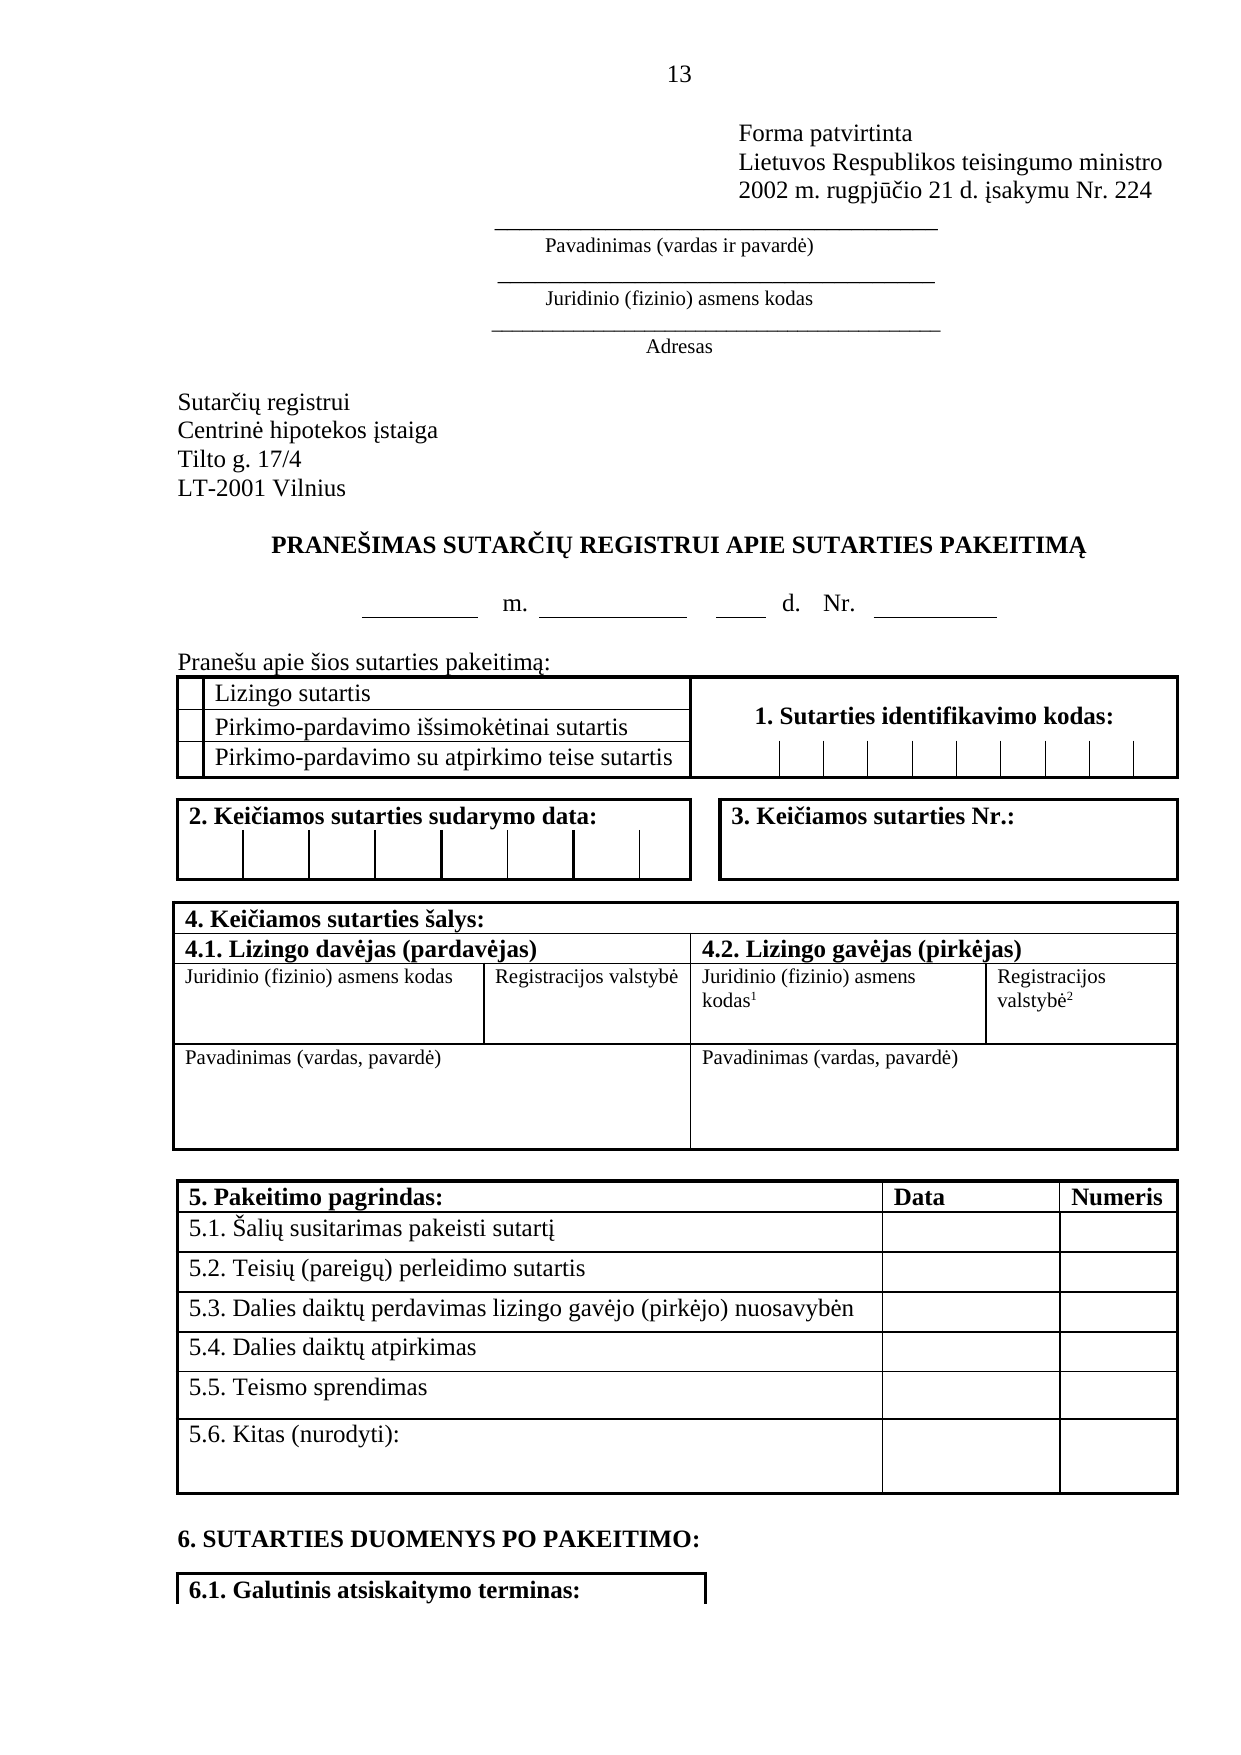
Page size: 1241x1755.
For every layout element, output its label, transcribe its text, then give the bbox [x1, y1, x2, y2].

table_cell [1090, 741, 1133, 776]
text Pranešu apie šios sutarties pakeitimą: [177, 647, 1181, 675]
table_cell [691, 1013, 985, 1043]
text 2002 m. rugpjūčio 21 d. įsakymu Nr. 224 [738, 176, 1181, 204]
table_header Lizingo sutartis [205, 679, 689, 709]
table_cell [575, 830, 639, 878]
table_cell [692, 741, 735, 776]
table_cell [883, 1213, 1059, 1251]
text 6. Sutarties duomenys po pakeitimo: [177, 1524, 1181, 1553]
table_cell [735, 741, 779, 776]
table_cell 5.6. Kitas (nurodyti): [179, 1420, 882, 1492]
text Tilto g. 17/4 [177, 444, 1181, 473]
table_cell [508, 830, 572, 878]
table_cell 5.3. Dalies daiktų perdavimas lizingo gavėjo (pirkėjo) nuosavybėn [179, 1293, 882, 1331]
table_cell [1061, 1253, 1176, 1291]
table_cell Pirkimo-pardavimo su atpirkimo teise sutartis [205, 742, 689, 776]
table_cell [1061, 1420, 1176, 1492]
text Sutarčių registrui [177, 387, 1181, 416]
table_header Numeris [1060, 1183, 1176, 1211]
table_cell [175, 1069, 690, 1147]
table_cell [1001, 741, 1045, 776]
text Pavadinimas (vardas ir pavardė) [177, 233, 1181, 257]
table_cell [883, 1420, 1059, 1492]
table_header [692, 798, 718, 830]
table_cell [1046, 741, 1089, 776]
table_cell [691, 1069, 1176, 1147]
table_cell [824, 741, 867, 776]
table_cell 4.1. Lizingo davėjas (pardavėjas) [175, 934, 690, 963]
text LT-2001 Vilnius [177, 473, 1181, 502]
table_cell [883, 1372, 1059, 1418]
table_header [539, 588, 687, 617]
table_cell [883, 1253, 1059, 1291]
text Centrinė hipotekos įstaiga [177, 416, 1181, 444]
table_header [179, 679, 202, 709]
table_cell [175, 1013, 483, 1043]
table_cell [722, 830, 1176, 878]
table_cell [883, 1293, 1059, 1331]
table_header d. [766, 588, 812, 617]
table_cell [1061, 1372, 1176, 1418]
table_cell [987, 1013, 1176, 1043]
table_cell 5.2. Teisių (pareigų) perleidimo sutartis [179, 1253, 882, 1291]
text Juridinio (fizinio) asmens kodas [177, 286, 1181, 310]
table_header [362, 588, 478, 617]
table_header 2. Keičiamos sutarties sudarymo data: [179, 801, 689, 830]
table_cell [1134, 741, 1176, 776]
table_header 6.1. Galutinis atsiskaitymo terminas: [179, 1575, 704, 1604]
table_cell [957, 741, 1000, 776]
table_cell [883, 1333, 1059, 1371]
table_cell [868, 741, 912, 776]
table_header Nr. [812, 588, 873, 617]
table_cell 5.4. Dalies daiktų atpirkimas [179, 1333, 882, 1371]
table_cell Pirkimo-pardavimo išsimokėtinai sutartis [205, 710, 689, 741]
table_cell [485, 1013, 690, 1043]
table_cell Registracijos valstybė [485, 964, 690, 1012]
table_header 4. Keičiamos sutarties šalys: [175, 904, 691, 932]
table_header m. [478, 588, 539, 617]
table_cell [1061, 1293, 1176, 1331]
table_header 1. Sutarties identifikavimo kodas: [692, 679, 1176, 741]
table_header [691, 904, 1176, 932]
table_cell 5.5. Teismo sprendimas [179, 1372, 882, 1418]
table_cell 4.2. Lizingo gavėjas (pirkėjas) [691, 934, 1176, 963]
table_cell [640, 830, 689, 878]
table_cell 5.1. Šalių susitarimas pakeisti sutartį [179, 1213, 882, 1251]
table_cell Pavadinimas (vardas, pavardė) [175, 1045, 690, 1069]
text Forma patvirtinta [738, 118, 1181, 147]
table_cell [780, 741, 823, 776]
table_cell [310, 830, 374, 878]
table_cell [244, 830, 308, 878]
table_cell [376, 830, 440, 878]
table_cell [1061, 1213, 1176, 1251]
text PRANEŠIMAS SUTARČIŲ REGISTRUI APIE SUTARTIES PAKEITIMĄ [177, 531, 1181, 559]
table_cell [179, 742, 202, 776]
table_header 5. Pakeitimo pagrindas: [179, 1183, 882, 1211]
table_cell [179, 710, 202, 741]
table_cell [913, 741, 956, 776]
table_header [874, 588, 997, 617]
table_header [716, 588, 766, 617]
text Adresas [177, 334, 1181, 358]
table_header Data [883, 1183, 1059, 1211]
table_header [687, 588, 716, 617]
table_cell Pavadinimas (vardas, pavardė) [691, 1045, 1176, 1069]
table_cell [179, 830, 242, 878]
table_cell [443, 830, 507, 878]
table_header 3. Keičiamos sutarties Nr.: [722, 801, 1176, 830]
table_cell [1061, 1333, 1176, 1371]
table_cell [692, 830, 718, 878]
table_cell Juridinio (fizinio) asmens kodas [175, 964, 483, 1012]
table_cell Registracijos valstybė2 [987, 964, 1176, 1012]
text Lietuvos Respublikos teisingumo ministro [738, 147, 1181, 176]
table_cell Juridinio (fizinio) asmens kodas1 [691, 964, 985, 1012]
